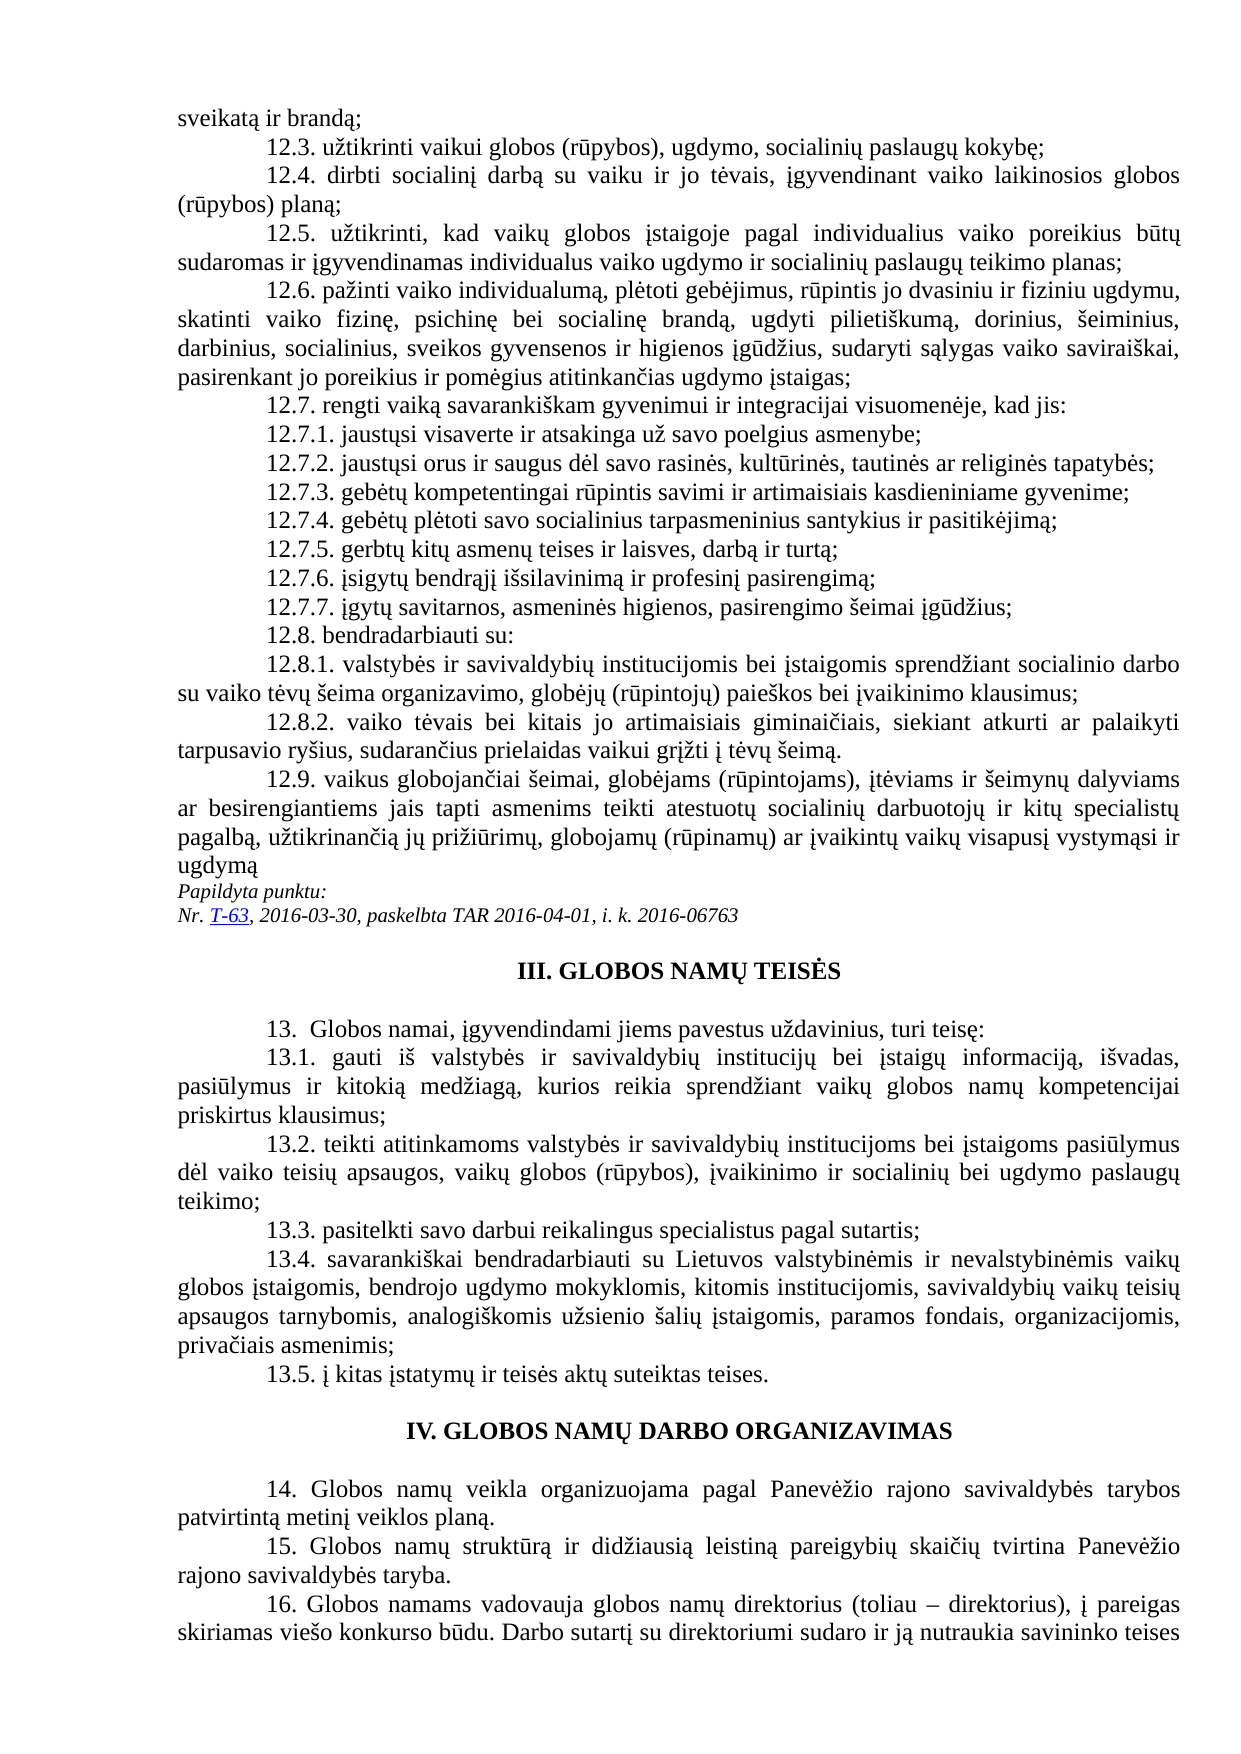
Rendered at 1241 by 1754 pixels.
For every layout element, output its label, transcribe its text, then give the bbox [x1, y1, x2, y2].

text 13.5. į kitas įstatymų ir teisės aktų suteiktas teises. [177, 1359, 1181, 1387]
text 13.4. savarankiškai bendradarbiauti su Lietuvos valstybinėmis ir nevalstybinėmis vaikų globos įstaigomis, bendrojo ugdymo mokyklomis, kitomis institucijomis, savivaldybių vaikų teisių apsaugos tarnybomis, analogiškomis užsienio šalių įstaigomis, paramos fondais, organizacijomis, privačiais asmenimis; [177, 1244, 1181, 1359]
text 13. Globos namai, įgyvendindami jiems pavestus uždavinius, turi teisę: [177, 1014, 1181, 1042]
text 15. Globos namų struktūrą ir didžiausią leistiną pareigybių skaičių tvirtina Panevėžio rajono savivaldybės taryba. [177, 1531, 1181, 1589]
text 12.3. užtikrinti vaikui globos (rūpybos), ugdymo, socialinių paslaugų kokybę; [177, 132, 1181, 161]
text 12.7. rengti vaiką savarankiškam gyvenimui ir integracijai visuomenėje, kad jis: [177, 391, 1181, 419]
text 12.9. vaikus globojančiai šeimai, globėjams (rūpintojams), įtėviams ir šeimynų dalyviams ar besirengiantiems jais tapti asmenims teikti atestuotų socialinių darbuotojų ir kitų specialistų pagalbą, užtikrinančią jų prižiūrimų, globojamų (rūpinamų) ar įvaikintų vaikų visapusį vystymąsi ir ugdymą [177, 764, 1181, 879]
text 12.8.2. vaiko tėvais bei kitais jo artimaisiais giminaičiais, siekiant atkurti ar palaikyti tarpusavio ryšius, sudarančius prielaidas vaikui grįžti į tėvų šeimą. [177, 707, 1181, 764]
text 13.3. pasitelkti savo darbui reikalingus specialistus pagal sutartis; [177, 1215, 1181, 1244]
text 12.7.4. gebėtų plėtoti savo socialinius tarpasmeninius santykius ir pasitikėjimą; [177, 506, 1181, 534]
text Papildyta punktu: [177, 879, 1181, 903]
text 12.7.2. jaustųsi orus ir saugus dėl savo rasinės, kultūrinės, tautinės ar religinės tapatybės; [177, 448, 1181, 477]
text IV. GLOBOS NAMŲ DARBO ORGANIZAVIMAS [177, 1416, 1181, 1445]
text 16. Globos namams vadovauja globos namų direktorius (toliau – direktorius), į pareigas skiriamas viešo konkurso būdu. Darbo sutartį su direktoriumi sudaro ir ją nutraukia savininko teises [177, 1589, 1181, 1646]
text III. GLOBOS NAMŲ TEISĖS [177, 956, 1181, 985]
text 13.1. gauti iš valstybės ir savivaldybių institucijų bei įstaigų informaciją, išvadas, pasiūlymus ir kitokią medžiagą, kurios reikia sprendžiant vaikų globos namų kompetencijai priskirtus klausimus; [177, 1042, 1181, 1129]
text 12.4. dirbti socialinį darbą su vaiku ir jo tėvais, įgyvendinant vaiko laikinosios globos (rūpybos) planą; [177, 161, 1181, 218]
text sveikatą ir brandą; [177, 103, 1181, 132]
text 12.6. pažinti vaiko individualumą, plėtoti gebėjimus, rūpintis jo dvasiniu ir fiziniu ugdymu, skatinti vaiko fizinę, psichinę bei socialinę brandą, ugdyti pilietiškumą, dorinius, šeiminius, darbinius, socialinius, sveikos gyvensenos ir higienos įgūdžius, sudaryti sąlygas vaiko saviraiškai, pasirenkant jo poreikius ir pomėgius atitinkančias ugdymo įstaigas; [177, 276, 1181, 391]
text 12.7.3. gebėtų kompetentingai rūpintis savimi ir artimaisiais kasdieniniame gyvenime; [177, 477, 1181, 506]
text 12.7.6. įsigytų bendrąjį išsilavinimą ir profesinį pasirengimą; [177, 563, 1181, 592]
text 12.8. bendradarbiauti su: [177, 621, 1181, 649]
text 12.7.5. gerbtų kitų asmenų teises ir laisves, darbą ir turtą; [177, 534, 1181, 563]
text 12.8.1. valstybės ir savivaldybių institucijomis bei įstaigomis sprendžiant socialinio darbo su vaiko tėvų šeima organizavimo, globėjų (rūpintojų) paieškos bei įvaikinimo klausimus; [177, 649, 1181, 707]
text 14. Globos namų veikla organizuojama pagal Panevėžio rajono savivaldybės tarybos patvirtintą metinį veiklos planą. [177, 1474, 1181, 1531]
text 13.2. teikti atitinkamoms valstybės ir savivaldybių institucijoms bei įstaigoms pasiūlymus dėl vaiko teisių apsaugos, vaikų globos (rūpybos), įvaikinimo ir socialinių bei ugdymo paslaugų teikimo; [177, 1129, 1181, 1215]
text 12.7.1. jaustųsi visaverte ir atsakinga už savo poelgius asmenybe; [177, 419, 1181, 448]
text 12.5. užtikrinti, kad vaikų globos įstaigoje pagal individualius vaiko poreikius būtų sudaromas ir įgyvendinamas individualus vaiko ugdymo ir socialinių paslaugų teikimo planas; [177, 218, 1181, 276]
text 12.7.7. įgytų savitarnos, asmeninės higienos, pasirengimo šeimai įgūdžius; [177, 592, 1181, 621]
text Nr. T-63, 2016-03-30, paskelbta TAR 2016-04-01, i. k. 2016-06763 [177, 903, 1181, 927]
